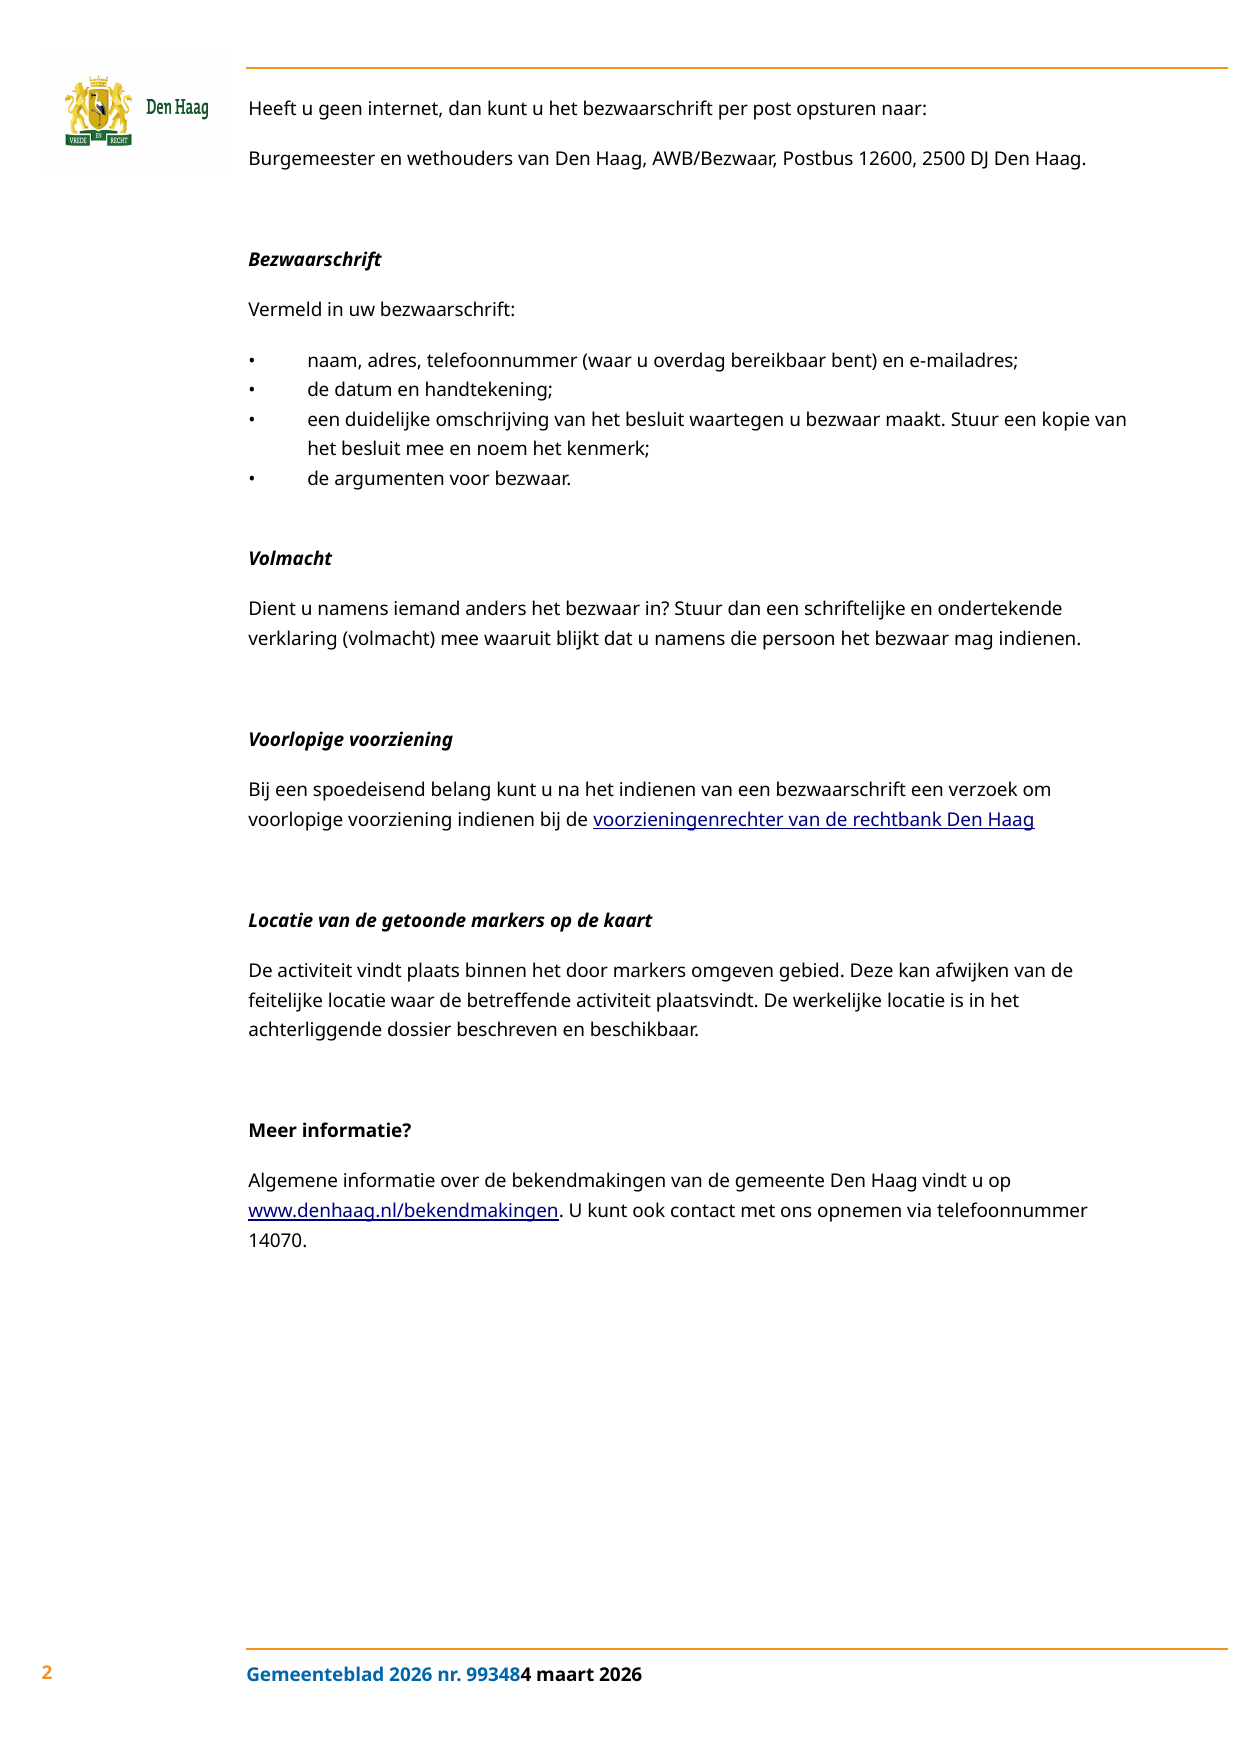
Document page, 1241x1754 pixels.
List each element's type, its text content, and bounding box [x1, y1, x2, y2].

list een duidelijke omschrijving van het besluit waartegen u bezwaar maakt. Stuur een kopie van het besluit mee en noem het kenmerk; [248, 406, 1152, 461]
list de argumenten voor bezwaar. [248, 465, 1152, 491]
text Bij een spoedeisend belang kunt u na het indienen van een bezwaarschrift een verzoek om voorlopige voorziening indienen bij de voorzieningenrechter van de rechtbank Den Haag [248, 776, 1152, 832]
list naam, adres, telefoonnummer (waar u overdag bereikbaar bent) en e-mailadres; [248, 347, 1152, 373]
text Burgemeester en wethouders van Den Haag, AWB/Bezwaar, Postbus 12600, 2500 DJ Den Haag. [248, 145, 1152, 171]
text Meer informatie? [248, 1117, 1152, 1143]
list de datum en handtekening; [248, 376, 1152, 402]
text De activiteit vindt plaats binnen het door markers omgeven gebied. Deze kan afwijken van de feitelijke locatie waar de betreffende activiteit plaatsvindt. De werkelijke locatie is in het achterliggende dossier beschreven en beschikbaar. [248, 957, 1152, 1042]
text Volmacht [248, 545, 1152, 571]
text Algemene informatie over de bekendmakingen van de gemeente Den Haag vindt u op www.denhaag.nl/bekendmakingen. U kunt ook contact met ons opnemen via telefoonnummer 14070. [248, 1168, 1152, 1253]
text Bezwaarschrift [248, 246, 1152, 272]
text Vermeld in uw bezwaarschrift: [248, 296, 1152, 322]
text Voorlopige voorziening [248, 726, 1152, 752]
text Locatie van de getoonde markers op de kaart [248, 907, 1152, 933]
text Dient u namens iemand anders het bezwaar in? Stuur dan een schriftelijke en ondertekende verklaring (volmacht) mee waaruit blijkt dat u namens die persoon het bezwaar mag indienen. [248, 596, 1152, 651]
picture [41, 47, 231, 172]
text Heeft u geen internet, dan kunt u het bezwaarschrift per post opsturen naar: [248, 95, 1152, 121]
